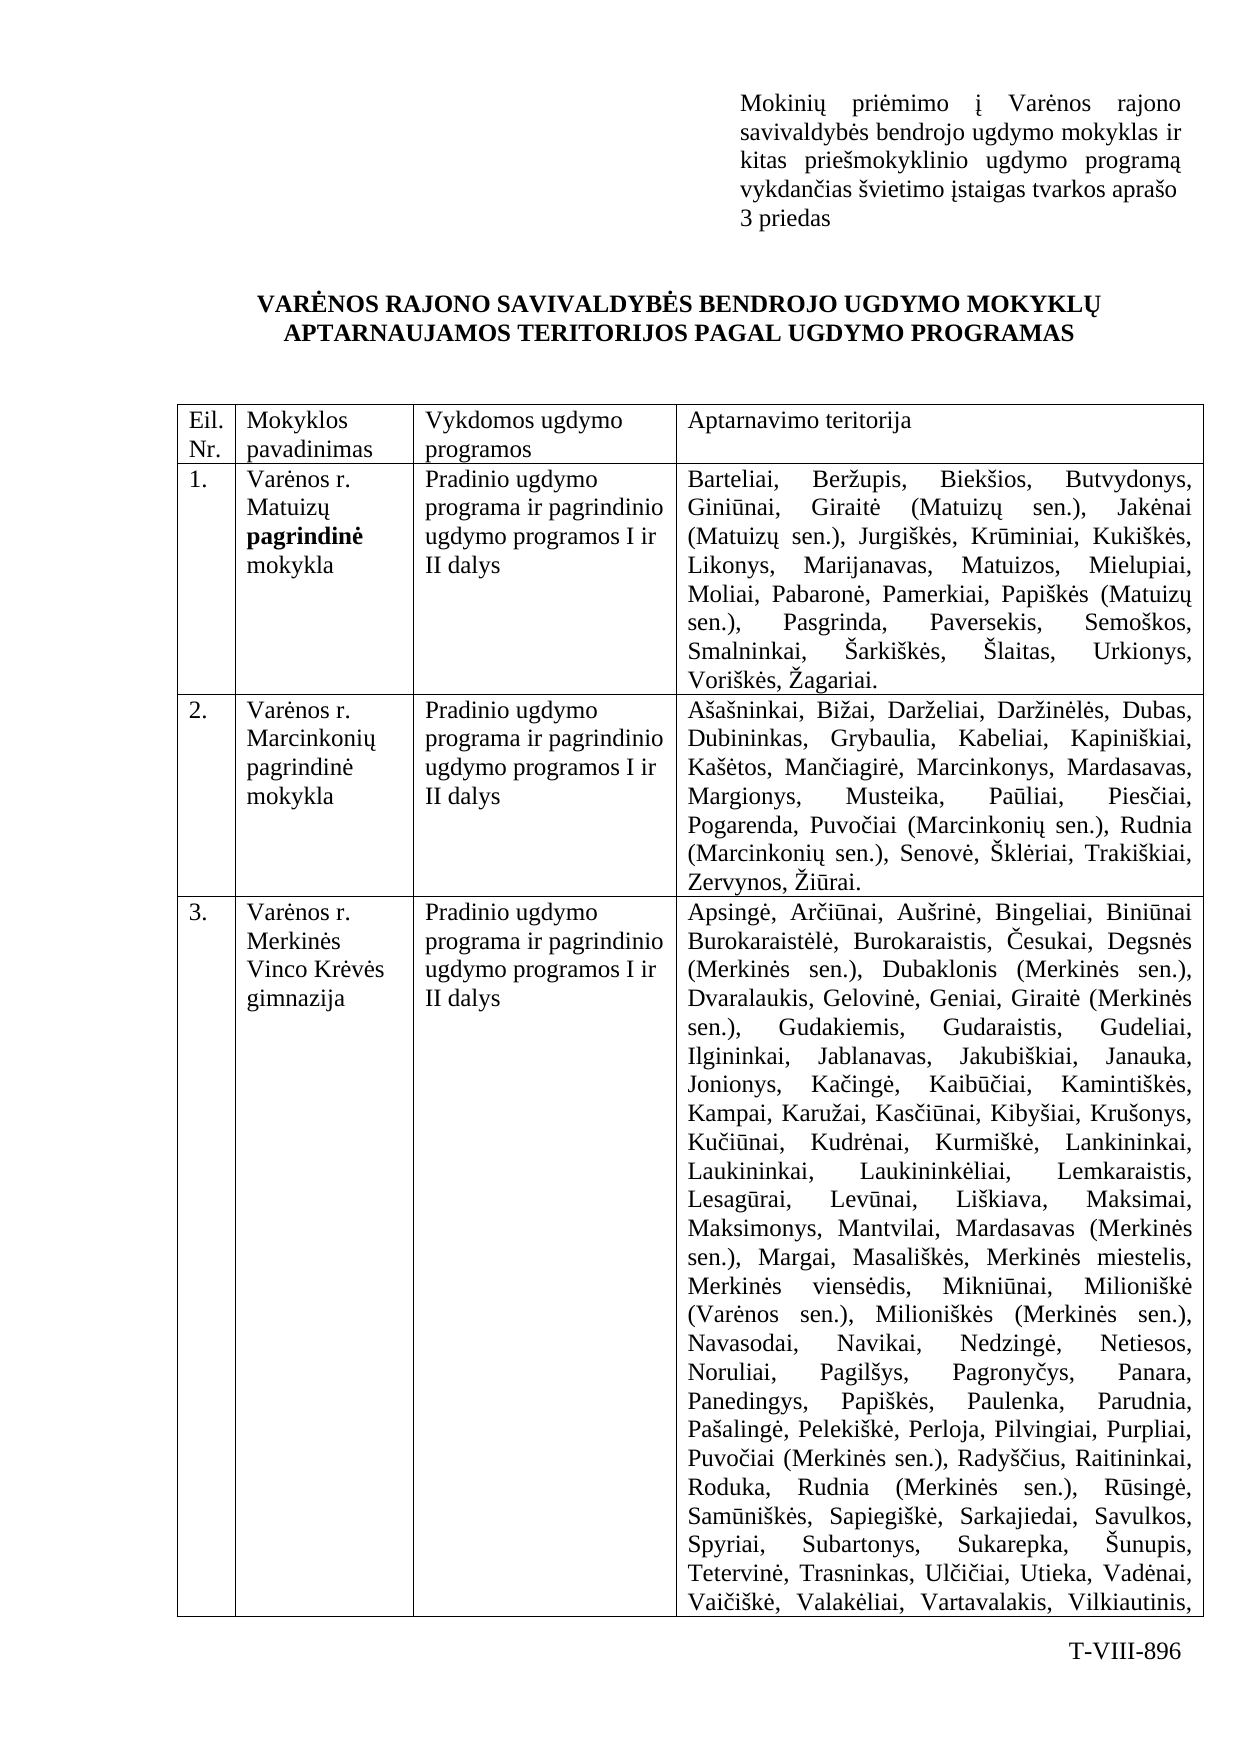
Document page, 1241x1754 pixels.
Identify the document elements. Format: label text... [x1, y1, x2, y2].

table_header Aptarnavimo teritorija [677, 405, 1203, 463]
table_cell Pradinio ugdymo programa ir pagrindinio ugdymo programos I ir II dalys [414, 695, 676, 896]
table_cell Varėnos r. Marcinkonių pagrindinė mokykla [236, 695, 413, 896]
text VARĖNOS RAJONO SAVIVALDYBĖS BENDROJO UGDYMO MOKYKLŲ APTARNAUJAMOS TERITORIJOS PAGAL UGDYMO PROGRAMAS [177, 289, 1181, 347]
table_cell Pradinio ugdymo programa ir pagrindinio ugdymo programos I ir II dalys [414, 464, 676, 694]
table_cell Barteliai, Beržupis, Biekšios, Butvydonys, Giniūnai, Giraitė (Matuizų sen.), Jakėnai (Matuizų sen.), Jurgiškės, Krūminiai, Kukiškės, Likonys, Marijanavas, Matuizos, Mielupiai, Moliai, Pabaronė, Pamerkiai, Papiškės (Matuizų sen.), Pasgrinda, Paversekis, Semoškos, Smalninkai, Šarkiškės, Šlaitas, Urkionys, Voriškės, Žagariai. [677, 464, 1203, 694]
table_cell Ašašninkai, Bižai, Darželiai, Daržinėlės, Dubas, Dubininkas, Grybaulia, Kabeliai, Kapiniškiai, Kašėtos, Mančiagirė, Marcinkonys, Mardasavas, Margionys, Musteika, Paūliai, Piesčiai, Pogarenda, Puvočiai (Marcinkonių sen.), Rudnia (Marcinkonių sen.), Senovė, Šklėriai, Trakiškiai, Zervynos, Žiūrai. [677, 695, 1203, 896]
table_header Mokyklos pavadinimas [236, 405, 413, 463]
table_cell 2. [178, 695, 235, 896]
table_cell Varėnos r. Matuizų pagrindinė mokykla [236, 464, 413, 694]
table_cell Apsingė, Arčiūnai, Aušrinė, Bingeliai, Biniūnai Burokaraistėlė, Burokaraistis, Česukai, Degsnės (Merkinės sen.), Dubaklonis (Merkinės sen.), Dvaralaukis, Gelovinė, Geniai, Giraitė (Merkinės sen.), Gudakiemis, Gudaraistis, Gudeliai, Ilgininkai, Jablanavas, Jakubiškiai, Janauka, Jonionys, Kačingė, Kaibūčiai, Kamintiškės, Kampai, Karužai, Kasčiūnai, Kibyšiai, Krušonys, Kučiūnai, Kudrėnai, Kurmiškė, Lankininkai, Laukininkai, Laukininkėliai, Lemkaraistis, Lesagūrai, Levūnai, Liškiava, Maksimai, Maksimonys, Mantvilai, Mardasavas (Merkinės sen.), Margai, Masališkės, Merkinės miestelis, Merkinės viensėdis, Mikniūnai, Milioniškė (Varėnos sen.), Milioniškės (Merkinės sen.), Navasodai, Navikai, Nedzingė, Netiesos, Noruliai, Pagilšys, Pagronyčys, Panara, Panedingys, Papiškės, Paulenka, Parudnia, Pašalingė, Pelekiškė, Perloja, Pilvingiai, Purpliai, Puvočiai (Merkinės sen.), Radyščius, Raitininkai, Roduka, Rudnia (Merkinės sen.), Rūsingė, Samūniškės, Sapiegiškė, Sarkajiedai, Savulkos, Spyriai, Subartonys, Sukarepka, Šunupis, Tetervinė, Trasninkas, Ulčičiai, Utieka, Vadėnai, Vaičiškė, Valakėliai, Vartavalakis, Vilkiautinis, [677, 897, 1203, 1616]
table_header Eil. Nr. [178, 405, 235, 463]
table_header Vykdomos ugdymo programos [414, 405, 676, 463]
text 3 priedas [740, 203, 1181, 232]
table_cell Pradinio ugdymo programa ir pagrindinio ugdymo programos I ir II dalys [414, 897, 676, 1616]
table_cell Varėnos r. Merkinės Vinco Krėvės gimnazija [236, 897, 413, 1616]
table_cell 3. [178, 897, 235, 1616]
table_cell 1. [178, 464, 235, 694]
text Mokinių priėmimo į Varėnos rajono savivaldybės bendrojo ugdymo mokyklas ir kitas priešmokyklinio ugdymo programą vykdančias švietimo įstaigas tvarkos aprašo [740, 88, 1181, 203]
